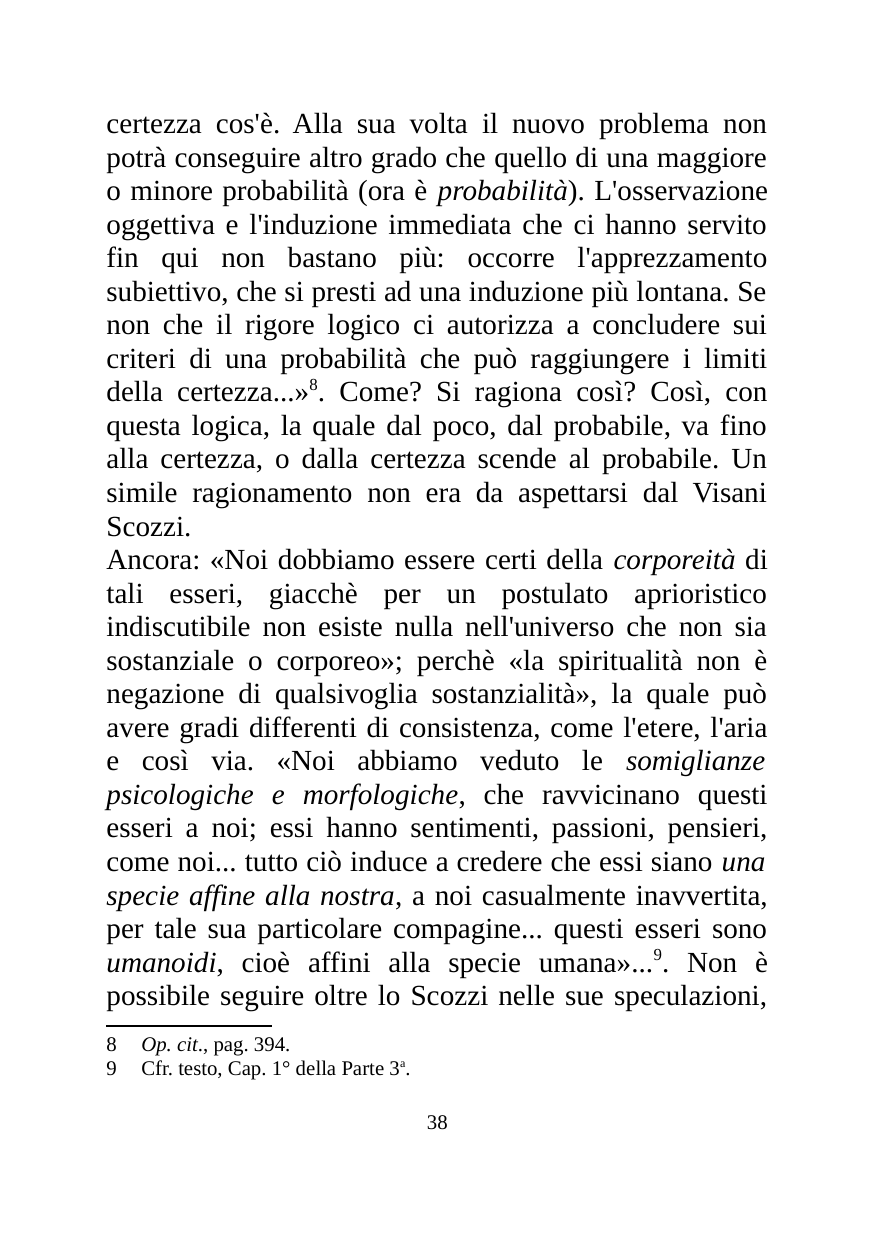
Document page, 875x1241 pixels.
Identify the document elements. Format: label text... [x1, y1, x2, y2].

text Ancora: «Noi dobbiamo essere certi della corporeità di tali esseri, giacchè per un postulato aprioristico indiscutibile non esiste nulla nell'universo che non sia sostanziale o corporeo»; perchè «la spiritualità non è negazione di qualsivoglia sostanzialità», la quale può avere gradi differenti di consistenza, come l'etere, l'aria e così via. «Noi abbiamo veduto le somiglianze psicologiche e morfologiche, che ravvicinano questi esseri a noi; essi hanno sentimenti, passioni, pensieri, come noi... tutto ciò induce a credere che essi siano una specie affine alla nostra, a noi casualmente inavvertita, per tale sua particolare compagine... questi esseri sono umanoidi, cioè affini alla specie umana».... Non è possibile seguire oltre lo Scozzi nelle sue speculazioni, [106, 542, 768, 1012]
text certezza cos'è. Alla sua volta il nuovo problema non potrà conseguire altro grado che quello di una maggiore o minore probabilità (ora è probabilità). L'osservazione oggettiva e l'induzione immediata che ci hanno servito fin qui non bastano più: occorre l'apprezzamento subiettivo, che si presti ad una induzione più lontana. Se non che il rigore logico ci autorizza a concludere sui criteri di una probabilità che può raggiungere i limiti della certezza...». Come? Si ragiona così? Così, con questa logica, la quale dal poco, dal probabile, va fino alla certezza, o dalla certezza scende al probabile. Un simile ragionamento non era da aspettarsi dal Visani Scozzi. [106, 106, 768, 542]
text Op. cit., pag. 394. [106, 1032, 768, 1056]
text Cfr. testo, Cap. 1° della Parte 3a. [106, 1056, 768, 1080]
